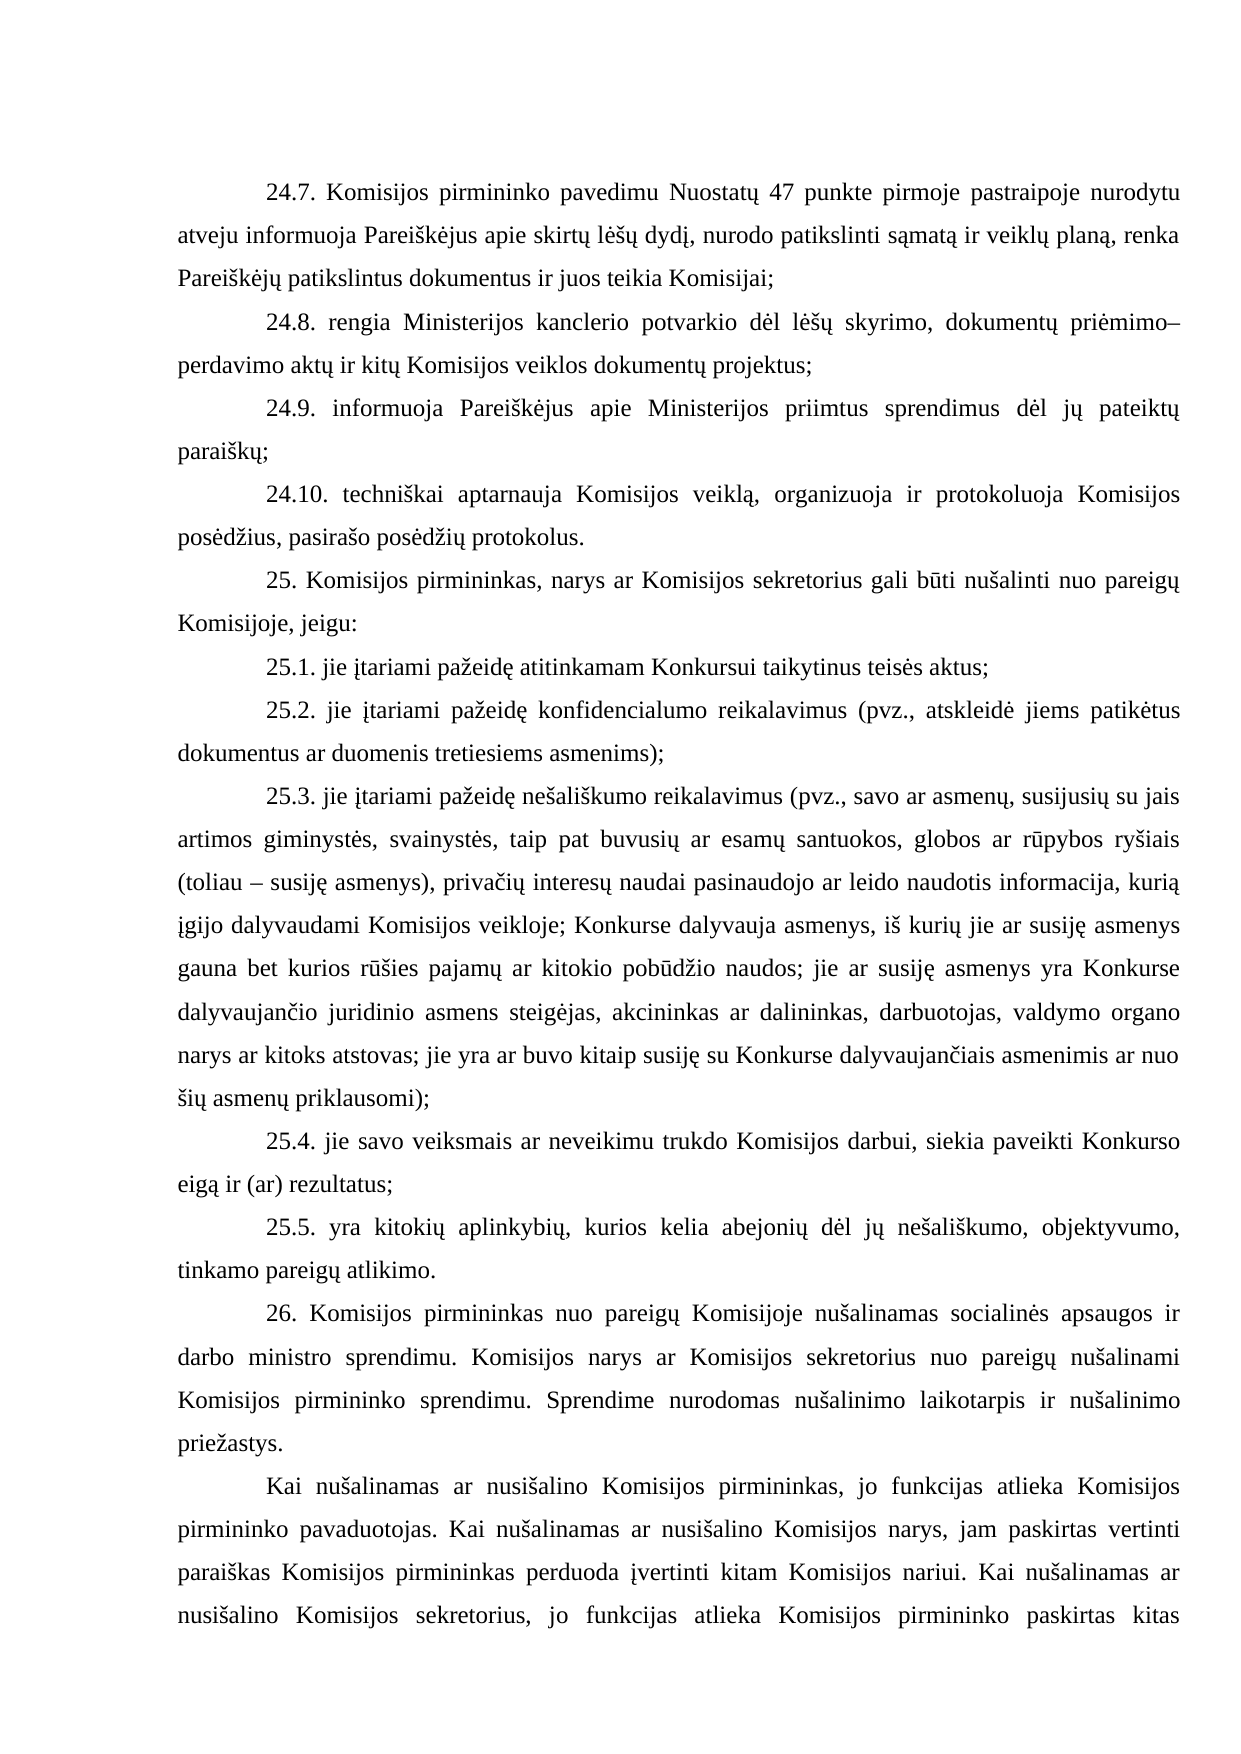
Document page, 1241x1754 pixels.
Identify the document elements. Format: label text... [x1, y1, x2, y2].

text 25.1. jie įtariami pažeidę atitinkamam Konkursui taikytinus teisės aktus; [177, 652, 1181, 680]
text 25. Komisijos pirmininkas, narys ar Komisijos sekretorius gali būti nušalinti nuo pareigų Komisijoje, jeigu: [177, 565, 1181, 637]
text 25.3. jie įtariami pažeidę nešališkumo reikalavimus (pvz., savo ar asmenų, susijusių su jais artimos giminystės, svainystės, taip pat buvusių ar esamų santuokos, globos ar rūpybos ryšiais (toliau – susiję asmenys), privačių interesų naudai pasinaudojo ar leido naudotis informacija, kurią įgijo dalyvaudami Komisijos veikloje; Konkurse dalyvauja asmenys, iš kurių jie ar susiję asmenys gauna bet kurios rūšies pajamų ar kitokio pobūdžio naudos; jie ar susiję asmenys yra Konkurse dalyvaujančio juridinio asmens steigėjas, akcininkas ar dalininkas, darbuotojas, valdymo organo narys ar kitoks atstovas; jie yra ar buvo kitaip susiję su Konkurse dalyvaujančiais asmenimis ar nuo šių asmenų priklausomi); [177, 781, 1181, 1112]
text 24.9. informuoja Pareiškėjus apie Ministerijos priimtus sprendimus dėl jų pateiktų paraiškų; [177, 393, 1181, 465]
text 25.5. yra kitokių aplinkybių, kurios kelia abejonių dėl jų nešališkumo, objektyvumo, tinkamo pareigų atlikimo. [177, 1212, 1181, 1284]
text 24.7. Komisijos pirmininko pavedimu Nuostatų 47 punkte pirmoje pastraipoje nurodytu atveju informuoja Pareiškėjus apie skirtų lėšų dydį, nurodo patikslinti sąmatą ir veiklų planą, renka Pareiškėjų patikslintus dokumentus ir juos teikia Komisijai; [177, 177, 1181, 292]
text 24.8. rengia Ministerijos kanclerio potvarkio dėl lėšų skyrimo, dokumentų priėmimo–perdavimo aktų ir kitų Komisijos veiklos dokumentų projektus; [177, 307, 1181, 378]
text 24.10. techniškai aptarnauja Komisijos veiklą, organizuoja ir protokoluoja Komisijos posėdžius, pasirašo posėdžių protokolus. [177, 479, 1181, 551]
text 25.4. jie savo veiksmais ar neveikimu trukdo Komisijos darbui, siekia paveikti Konkurso eigą ir (ar) rezultatus; [177, 1126, 1181, 1198]
text 26. Komisijos pirmininkas nuo pareigų Komisijoje nušalinamas socialinės apsaugos ir darbo ministro sprendimu. Komisijos narys ar Komisijos sekretorius nuo pareigų nušalinami Komisijos pirmininko sprendimu. Sprendime nurodomas nušalinimo laikotarpis ir nušalinimo priežastys. [177, 1298, 1181, 1457]
text 25.2. jie įtariami pažeidę konfidencialumo reikalavimus (pvz., atskleidė jiems patikėtus dokumentus ar duomenis tretiesiems asmenims); [177, 695, 1181, 767]
text Kai nušalinamas ar nusišalino Komisijos pirmininkas, jo funkcijas atlieka Komisijos pirmininko pavaduotojas. Kai nušalinamas ar nusišalino Komisijos narys, jam paskirtas vertinti paraiškas Komisijos pirmininkas perduoda įvertinti kitam Komisijos nariui. Kai nušalinamas ar nusišalino Komisijos sekretorius, jo funkcijas atlieka Komisijos pirmininko paskirtas kitas [177, 1471, 1181, 1629]
